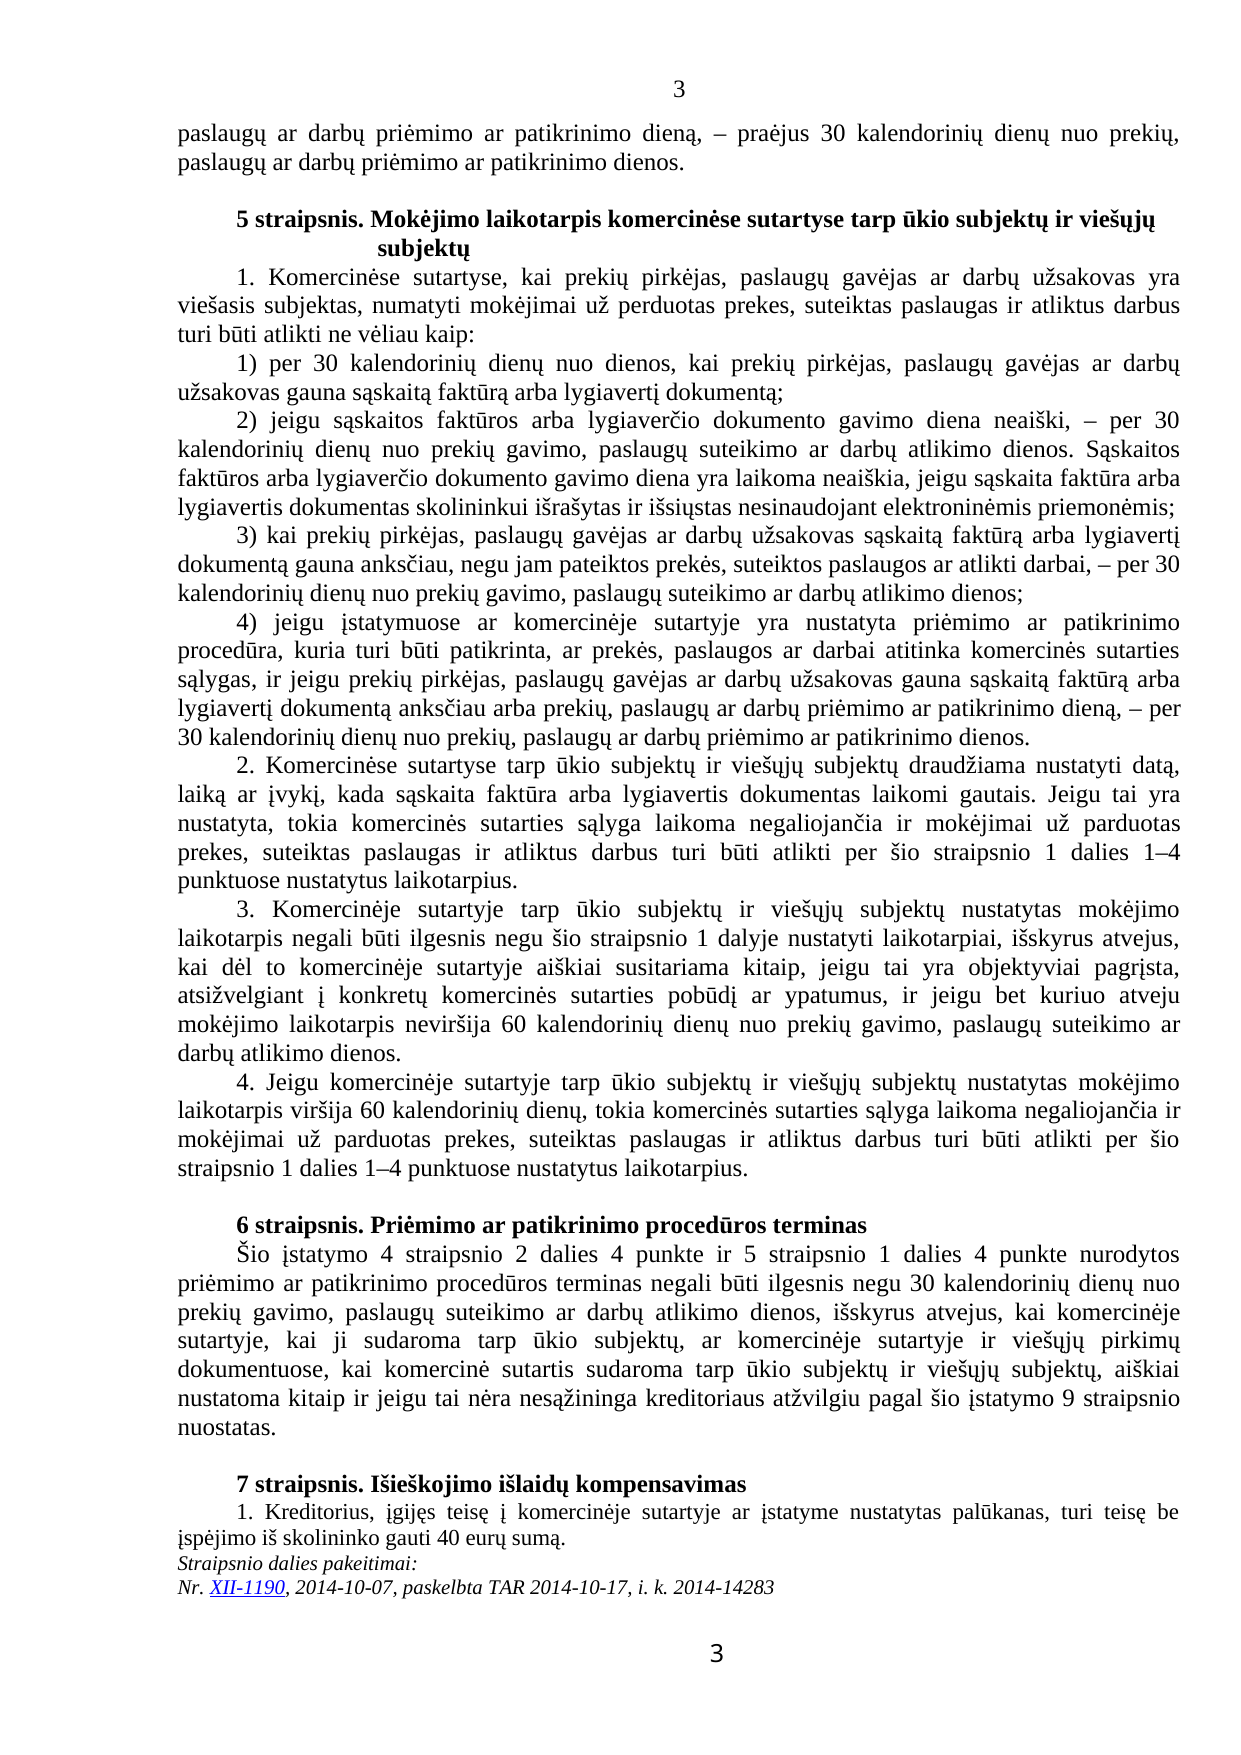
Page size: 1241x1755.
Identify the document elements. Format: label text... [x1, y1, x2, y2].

text 3. Komercinėje sutartyje tarp ūkio subjektų ir viešųjų subjektų nustatytas mokėjimo laikotarpis negali būti ilgesnis negu šio straipsnio 1 dalyje nustatyti laikotarpiai, išskyrus atvejus, kai dėl to komercinėje sutartyje aiškiai susitariama kitaip, jeigu tai yra objektyviai pagrįsta, atsižvelgiant į konkretų komercinės sutarties pobūdį ar ypatumus, ir jeigu bet kuriuo atveju mokėjimo laikotarpis neviršija 60 kalendorinių dienų nuo prekių gavimo, paslaugų suteikimo ar darbų atlikimo dienos. [177, 894, 1181, 1067]
text 4) jeigu įstatymuose ar komercinėje sutartyje yra nustatyta priėmimo ar patikrinimo procedūra, kuria turi būti patikrinta, ar prekės, paslaugos ar darbai atitinka komercinės sutarties sąlygas, ir jeigu prekių pirkėjas, paslaugų gavėjas ar darbų užsakovas gauna sąskaitą faktūrą arba lygiavertį dokumentą anksčiau arba prekių, paslaugų ar darbų priėmimo ar patikrinimo dieną, – per 30 kalendorinių dienų nuo prekių, paslaugų ar darbų priėmimo ar patikrinimo dienos. [177, 607, 1181, 751]
text 2) jeigu sąskaitos faktūros arba lygiaverčio dokumento gavimo diena neaiški, – per 30 kalendorinių dienų nuo prekių gavimo, paslaugų suteikimo ar darbų atlikimo dienos. Sąskaitos faktūros arba lygiaverčio dokumento gavimo diena yra laikoma neaiškia, jeigu sąskaita faktūra arba lygiavertis dokumentas skolininkui išrašytas ir išsiųstas nesinaudojant elektroninėmis priemonėmis; [177, 406, 1181, 521]
text paslaugų ar darbų priėmimo ar patikrinimo dieną, – praėjus 30 kalendorinių dienų nuo prekių, paslaugų ar darbų priėmimo ar patikrinimo dienos. [177, 118, 1181, 176]
text 5 straipsnis. Mokėjimo laikotarpis komercinėse sutartyse tarp ūkio subjektų ir viešųjų subjektų [236, 204, 1181, 262]
text Šio įstatymo 4 straipsnio 2 dalies 4 punkte ir 5 straipsnio 1 dalies 4 punkte nurodytos priėmimo ar patikrinimo procedūros terminas negali būti ilgesnis negu 30 kalendorinių dienų nuo prekių gavimo, paslaugų suteikimo ar darbų atlikimo dienos, išskyrus atvejus, kai komercinėje sutartyje, kai ji sudaroma tarp ūkio subjektų, ar komercinėje sutartyje ir viešųjų pirkimų dokumentuose, kai komercinė sutartis sudaroma tarp ūkio subjektų ir viešųjų subjektų, aiškiai nustatoma kitaip ir jeigu tai nėra nesąžininga kreditoriaus atžvilgiu pagal šio įstatymo 9 straipsnio nuostatas. [177, 1239, 1181, 1441]
text 7 straipsnis. Išieškojimo išlaidų kompensavimas [177, 1469, 1181, 1498]
text 1) per 30 kalendorinių dienų nuo dienos, kai prekių pirkėjas, paslaugų gavėjas ar darbų užsakovas gauna sąskaitą faktūrą arba lygiavertį dokumentą; [177, 348, 1181, 406]
text Nr. XII-1190, 2014-10-07, paskelbta TAR 2014-10-17, i. k. 2014-14283 [177, 1575, 1181, 1599]
text 1. Komercinėse sutartyse, kai prekių pirkėjas, paslaugų gavėjas ar darbų užsakovas yra viešasis subjektas, numatyti mokėjimai už perduotas prekes, suteiktas paslaugas ir atliktus darbus turi būti atlikti ne vėliau kaip: [177, 262, 1181, 348]
text 1. Kreditorius, įgijęs teisę į komercinėje sutartyje ar įstatyme nustatytas palūkanas, turi teisę be įspėjimo iš skolininko gauti 40 eurų sumą. [177, 1498, 1181, 1551]
text 2. Komercinėse sutartyse tarp ūkio subjektų ir viešųjų subjektų draudžiama nustatyti datą, laiką ar įvykį, kada sąskaita faktūra arba lygiavertis dokumentas laikomi gautais. Jeigu tai yra nustatyta, tokia komercinės sutarties sąlyga laikoma negaliojančia ir mokėjimai už parduotas prekes, suteiktas paslaugas ir atliktus darbus turi būti atlikti per šio straipsnio 1 dalies 1–4 punktuose nustatytus laikotarpius. [177, 751, 1181, 894]
text 6 straipsnis. Priėmimo ar patikrinimo procedūros terminas [177, 1211, 1181, 1239]
text 3) kai prekių pirkėjas, paslaugų gavėjas ar darbų užsakovas sąskaitą faktūrą arba lygiavertį dokumentą gauna anksčiau, negu jam pateiktos prekės, suteiktos paslaugos ar atlikti darbai, – per 30 kalendorinių dienų nuo prekių gavimo, paslaugų suteikimo ar darbų atlikimo dienos; [177, 521, 1181, 607]
text Straipsnio dalies pakeitimai: [177, 1551, 1181, 1575]
text 4. Jeigu komercinėje sutartyje tarp ūkio subjektų ir viešųjų subjektų nustatytas mokėjimo laikotarpis viršija 60 kalendorinių dienų, tokia komercinės sutarties sąlyga laikoma negaliojančia ir mokėjimai už parduotas prekes, suteiktas paslaugas ir atliktus darbus turi būti atlikti per šio straipsnio 1 dalies 1–4 punktuose nustatytus laikotarpius. [177, 1067, 1181, 1182]
